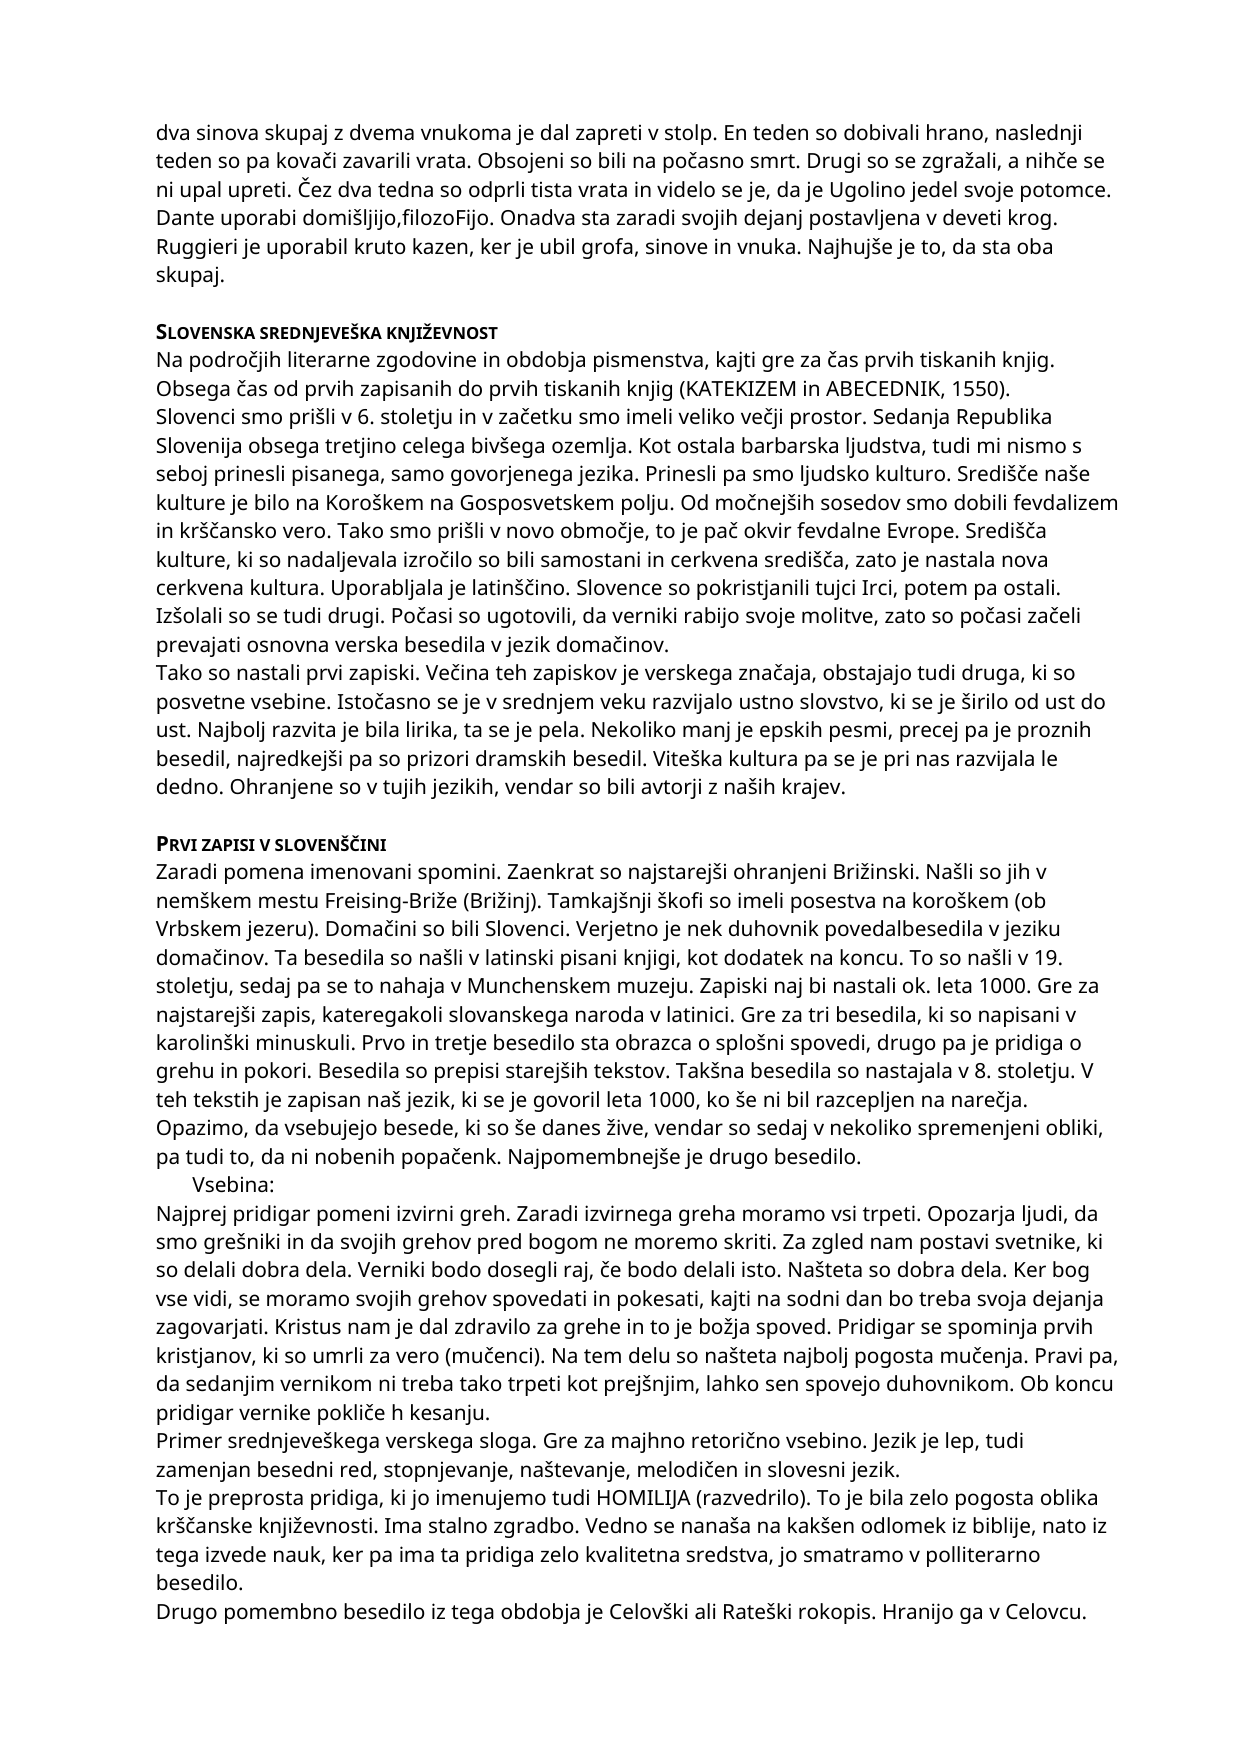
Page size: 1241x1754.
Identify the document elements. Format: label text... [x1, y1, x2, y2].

text dva sinova skupaj z dvema vnukoma je dal zapreti v stolp. En teden so dobivali hrano, naslednji teden so pa kovači zavarili vrata. Obsojeni so bili na počasno smrt. Drugi so se zgražali, a nihče se ni upal upreti. Čez dva tedna so odprli tista vrata in videlo se je, da je Ugolino jedel svoje potomce. Dante uporabi domišljijo,filozoFijo. Onadva sta zaradi svojih dejanj postavljena v deveti krog. Ruggieri je uporabil kruto kazen, ker je ubil grofa, sinove in vnuka. Najhujše je to, da sta oba skupaj. [156, 118, 1122, 289]
text Vsebina: [156, 1170, 1122, 1199]
text Drugo pomembno besedilo iz tega obdobja je Celovški ali Rateški rokopis. Hranijo ga v Celovcu. [156, 1597, 1122, 1625]
text Tako so nastali prvi zapiski. Večina teh zapiskov je verskega značaja, obstajajo tudi druga, ki so posvetne vsebine. Istočasno se je v srednjem veku razvijalo ustno slovstvo, ki se je širilo od ust do ust. Najbolj razvita je bila lirika, ta se je pela. Nekoliko manj je epskih pesmi, precej pa je proznih besedil, najredkejši pa so prizori dramskih besedil. Viteška kultura pa se je pri nas razvijala le dedno. Ohranjene so v tujih jezikih, vendar so bili avtorji z naših krajev. [156, 658, 1122, 801]
text Slovenci smo prišli v 6. stoletju in v začetku smo imeli veliko večji prostor. Sedanja Republika Slovenija obsega tretjino celega bivšega ozemlja. Kot ostala barbarska ljudstva, tudi mi nismo s seboj prinesli pisanega, samo govorjenega jezika. Prinesli pa smo ljudsko kulturo. Središče naše kulture je bilo na Koroškem na Gosposvetskem polju. Od močnejših sosedov smo dobili fevdalizem in krščansko vero. Tako smo prišli v novo območje, to je pač okvir fevdalne Evrope. Središča kulture, ki so nadaljevala izročilo so bili samostani in cerkvena središča, zato je nastala nova cerkvena kultura. Uporabljala je latinščino. Slovence so pokristjanili tujci Irci, potem pa ostali. Izšolali so se tudi drugi. Počasi so ugotovili, da verniki rabijo svoje molitve, zato so počasi začeli prevajati osnovna verska besedila v jezik domačinov. [156, 402, 1122, 658]
text To je preprosta pridiga, ki jo imenujemo tudi HOMILIJA (razvedrilo). To je bila zelo pogosta oblika krščanske književnosti. Ima stalno zgradbo. Vedno se nanaša na kakšen odlomek iz biblije, nato iz tega izvede nauk, ker pa ima ta pridiga zelo kvalitetna sredstva, jo smatramo v polliterarno besedilo. [156, 1483, 1122, 1597]
text SLOVENSKA SREDNJEVEŠKA KNJIŽEVNOST [156, 317, 1122, 346]
text Zaradi pomena imenovani spomini. Zaenkrat so najstarejši ohranjeni Brižinski. Našli so jih v nemškem mestu Freising-Briže (Brižinj). Tamkajšnji škofi so imeli posestva na koroškem (ob Vrbskem jezeru). Domačini so bili Slovenci. Verjetno je nek duhovnik povedalbesedila v jeziku domačinov. Ta besedila so našli v latinski pisani knjigi, kot dodatek na koncu. To so našli v 19. stoletju, sedaj pa se to nahaja v Munchenskem muzeju. Zapiski naj bi nastali ok. leta 1000. Gre za najstarejši zapis, kateregakoli slovanskega naroda v latinici. Gre za tri besedila, ki so napisani v karolinški minuskuli. Prvo in tretje besedilo sta obrazca o splošni spovedi, drugo pa je pridiga o grehu in pokori. Besedila so prepisi starejših tekstov. Takšna besedila so nastajala v 8. stoletju. V teh tekstih je zapisan naš jezik, ki se je govoril leta 1000, ko še ni bil razcepljen na narečja. Opazimo, da vsebujejo besede, ki so še danes žive, vendar so sedaj v nekoliko spremenjeni obliki, pa tudi to, da ni nobenih popačenk. Najpomembnejše je drugo besedilo. [156, 857, 1122, 1170]
text PRVI ZAPISI V SLOVENŠČINI [156, 829, 1122, 857]
text Na področjih literarne zgodovine in obdobja pismenstva, kajti gre za čas prvih tiskanih knjig. Obsega čas od prvih zapisanih do prvih tiskanih knjig (KATEKIZEM in ABECEDNIK, 1550). [156, 346, 1122, 402]
text Primer srednjeveškega verskega sloga. Gre za majhno retorično vsebino. Jezik je lep, tudi zamenjan besedni red, stopnjevanje, naštevanje, melodičen in slovesni jezik. [156, 1426, 1122, 1483]
text Najprej pridigar pomeni izvirni greh. Zaradi izvirnega greha moramo vsi trpeti. Opozarja ljudi, da smo grešniki in da svojih grehov pred bogom ne moremo skriti. Za zgled nam postavi svetnike, ki so delali dobra dela. Verniki bodo dosegli raj, če bodo delali isto. Našteta so dobra dela. Ker bog vse vidi, se moramo svojih grehov spovedati in pokesati, kajti na sodni dan bo treba svoja dejanja zagovarjati. Kristus nam je dal zdravilo za grehe in to je božja spoved. Pridigar se spominja prvih kristjanov, ki so umrli za vero (mučenci). Na tem delu so našteta najbolj pogosta mučenja. Pravi pa, da sedanjim vernikom ni treba tako trpeti kot prejšnjim, lahko sen spovejo duhovnikom. Ob koncu pridigar vernike pokliče h kesanju. [156, 1199, 1122, 1426]
